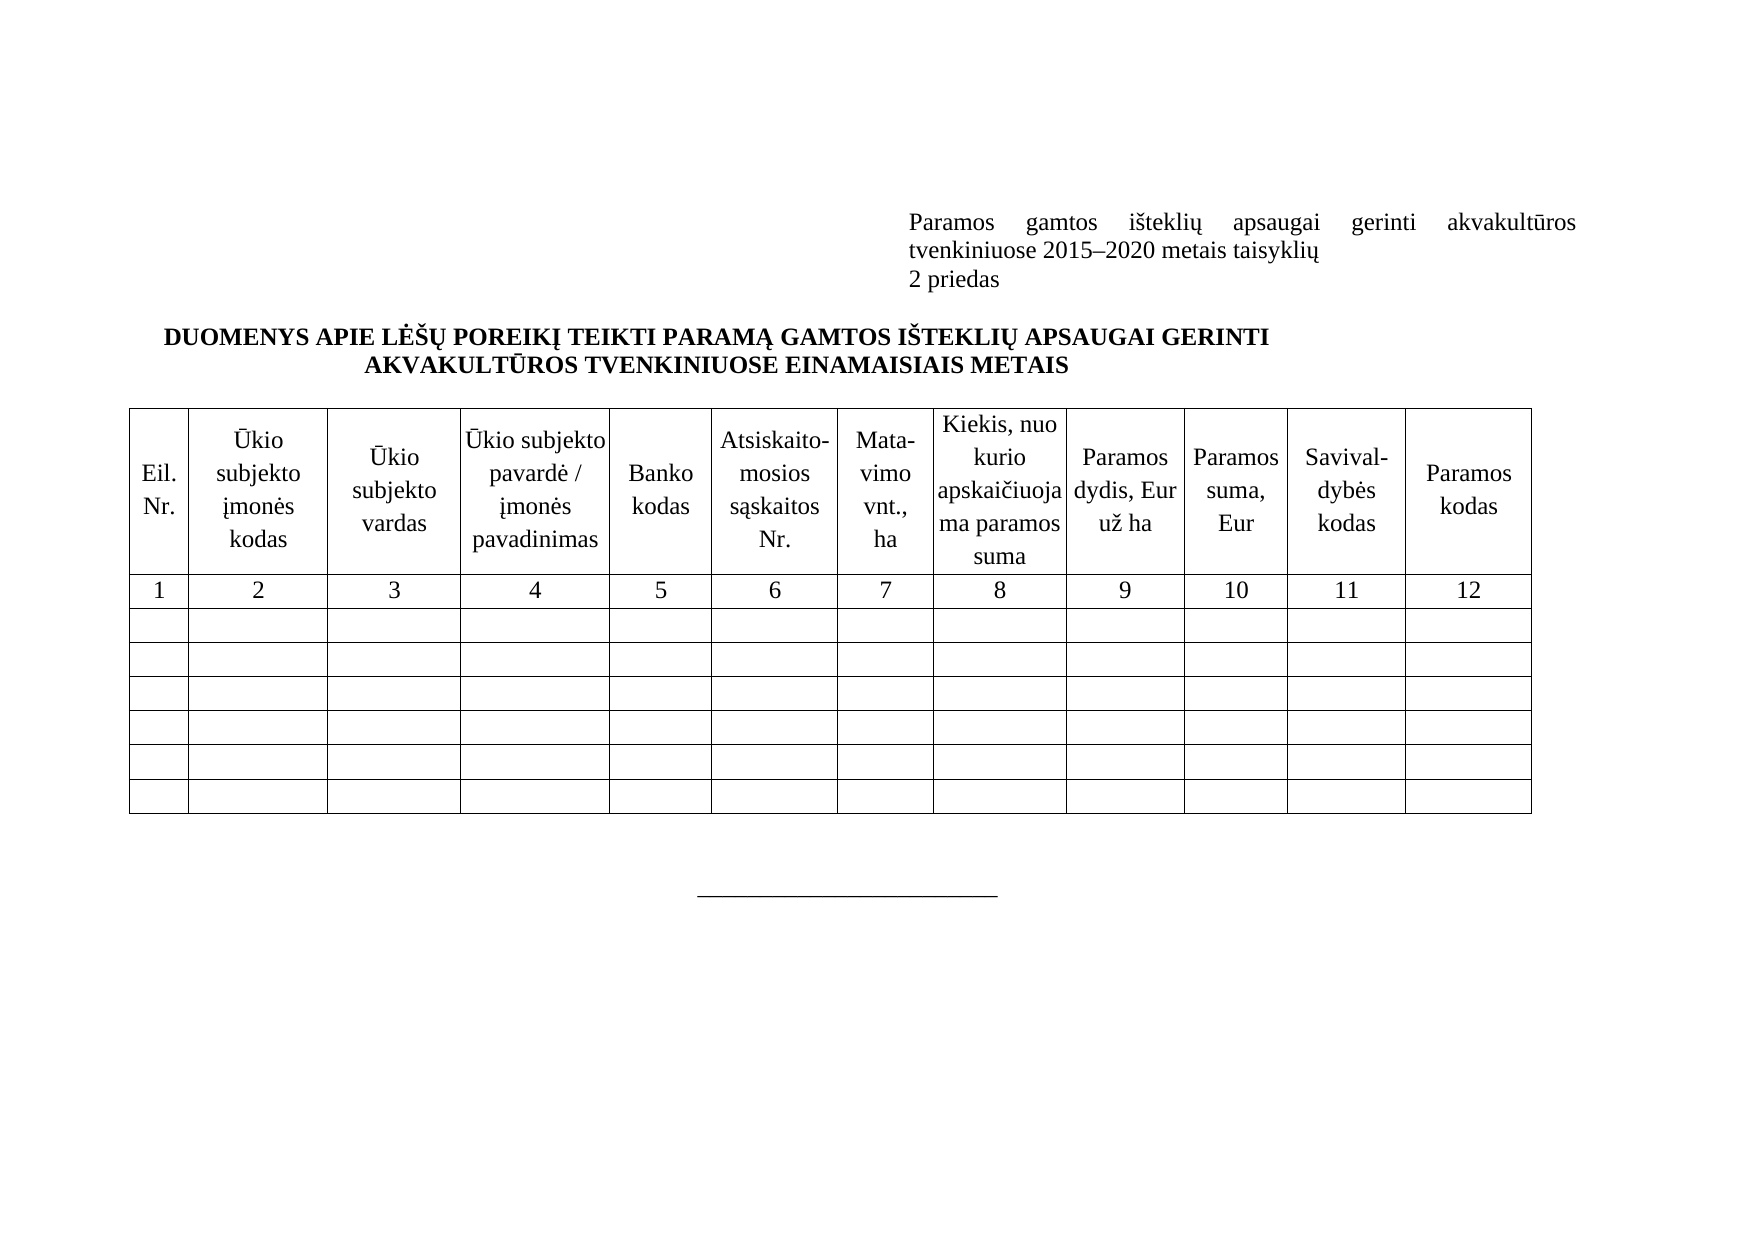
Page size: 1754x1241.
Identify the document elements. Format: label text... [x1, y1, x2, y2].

table_cell [838, 677, 933, 710]
table_cell 7 [838, 575, 933, 608]
table_cell [610, 609, 711, 642]
table_cell [1067, 677, 1184, 710]
table_header Paramos kodas [1406, 409, 1531, 574]
table_cell [1185, 780, 1287, 812]
table_cell [461, 609, 609, 642]
table_cell [461, 745, 609, 778]
table_cell [328, 609, 460, 642]
table_cell [610, 711, 711, 744]
table_cell [1406, 677, 1531, 710]
table_header Paramos suma, Eur [1185, 409, 1287, 574]
table_cell [130, 643, 188, 676]
table_cell [130, 745, 188, 778]
table_cell [838, 609, 933, 642]
table_cell [1067, 643, 1184, 676]
table_cell 3 [328, 575, 460, 608]
table_cell [1406, 711, 1531, 744]
table_cell 4 [461, 575, 609, 608]
table_header Eil. Nr. [130, 409, 188, 574]
table_cell [1406, 609, 1531, 642]
table_header Ūkio subjekto pavardė / įmonės pavadinimas [461, 409, 609, 574]
table_header Ūkio subjekto įmonės kodas [189, 409, 327, 574]
table_cell [189, 609, 327, 642]
table_cell [1406, 745, 1531, 778]
table_cell [1288, 609, 1405, 642]
table_cell [189, 711, 327, 744]
table_header Ūkio subjekto vardas [328, 409, 460, 574]
table_header Mata-vimo vnt., ha [838, 409, 933, 574]
table_cell [1067, 780, 1184, 812]
table_cell [712, 745, 837, 778]
table_cell [934, 711, 1066, 744]
table_cell 10 [1185, 575, 1287, 608]
table_header Savival-dybės kodas [1288, 409, 1405, 574]
table_header Kiekis, nuo kurio apskaičiuojama paramos suma [934, 409, 1066, 574]
table_cell [328, 780, 460, 812]
table_cell [610, 643, 711, 676]
table_cell [461, 711, 609, 744]
table_cell [712, 677, 837, 710]
table_cell [934, 677, 1066, 710]
table_cell [328, 711, 460, 744]
table_cell [1185, 643, 1287, 676]
table_cell 1 [130, 575, 188, 608]
table_cell [328, 745, 460, 778]
text ________________________ [118, 871, 1577, 900]
table_cell [1067, 745, 1184, 778]
table_cell [1288, 711, 1405, 744]
text 2 priedas [909, 264, 1577, 293]
table_cell [189, 780, 327, 812]
table_cell [328, 643, 460, 676]
table_cell [610, 780, 711, 812]
table_cell [838, 780, 933, 812]
table_header Banko kodas [610, 409, 711, 574]
table_cell [934, 609, 1066, 642]
table_cell [838, 711, 933, 744]
table_cell [1185, 609, 1287, 642]
table_cell 6 [712, 575, 837, 608]
table_cell [130, 609, 188, 642]
text DUOMENYS APIE LĖŠŲ POREIKĮ TEIKTI PARAMĄ GAMTOS IŠTEKLIŲ APSAUGAI GERINTI Akvakultūros TVENKINIUOSE EINAMAISIAIS METAIS [118, 322, 1315, 379]
table_cell [712, 643, 837, 676]
table_cell [328, 677, 460, 710]
table_cell [189, 745, 327, 778]
table_cell [130, 711, 188, 744]
table_cell [461, 677, 609, 710]
table_cell [934, 780, 1066, 812]
table_cell [610, 745, 711, 778]
table_cell [1185, 745, 1287, 778]
table_cell [1288, 643, 1405, 676]
table_cell [1288, 677, 1405, 710]
table_cell 12 [1406, 575, 1531, 608]
table_cell [461, 780, 609, 812]
table_cell [1288, 780, 1405, 812]
table_cell 2 [189, 575, 327, 608]
table_cell [1288, 745, 1405, 778]
table_cell [712, 711, 837, 744]
table_header Atsiskaito-mosios sąskaitos Nr. [712, 409, 837, 574]
text Paramos gamtos išteklių apsaugai gerinti akvakultūros tvenkiniuose 2015–2020 metais taisyklių [909, 207, 1577, 264]
table_cell [1406, 780, 1531, 812]
table_cell [1185, 711, 1287, 744]
table_cell [712, 780, 837, 812]
table_cell [1406, 643, 1531, 676]
table_cell [712, 609, 837, 642]
table_cell [934, 643, 1066, 676]
table_cell [1067, 609, 1184, 642]
table_cell [838, 745, 933, 778]
table_cell [130, 677, 188, 710]
table_cell [838, 643, 933, 676]
table_cell [189, 643, 327, 676]
table_cell [189, 677, 327, 710]
table_cell [130, 780, 188, 812]
table_cell [1067, 711, 1184, 744]
table_cell 11 [1288, 575, 1405, 608]
table_cell 9 [1067, 575, 1184, 608]
table_header Paramos dydis, Eur už ha [1067, 409, 1184, 574]
table_cell 8 [934, 575, 1066, 608]
table_cell [1185, 677, 1287, 710]
table_cell [934, 745, 1066, 778]
table_cell [610, 677, 711, 710]
table_cell [461, 643, 609, 676]
table_cell 5 [610, 575, 711, 608]
